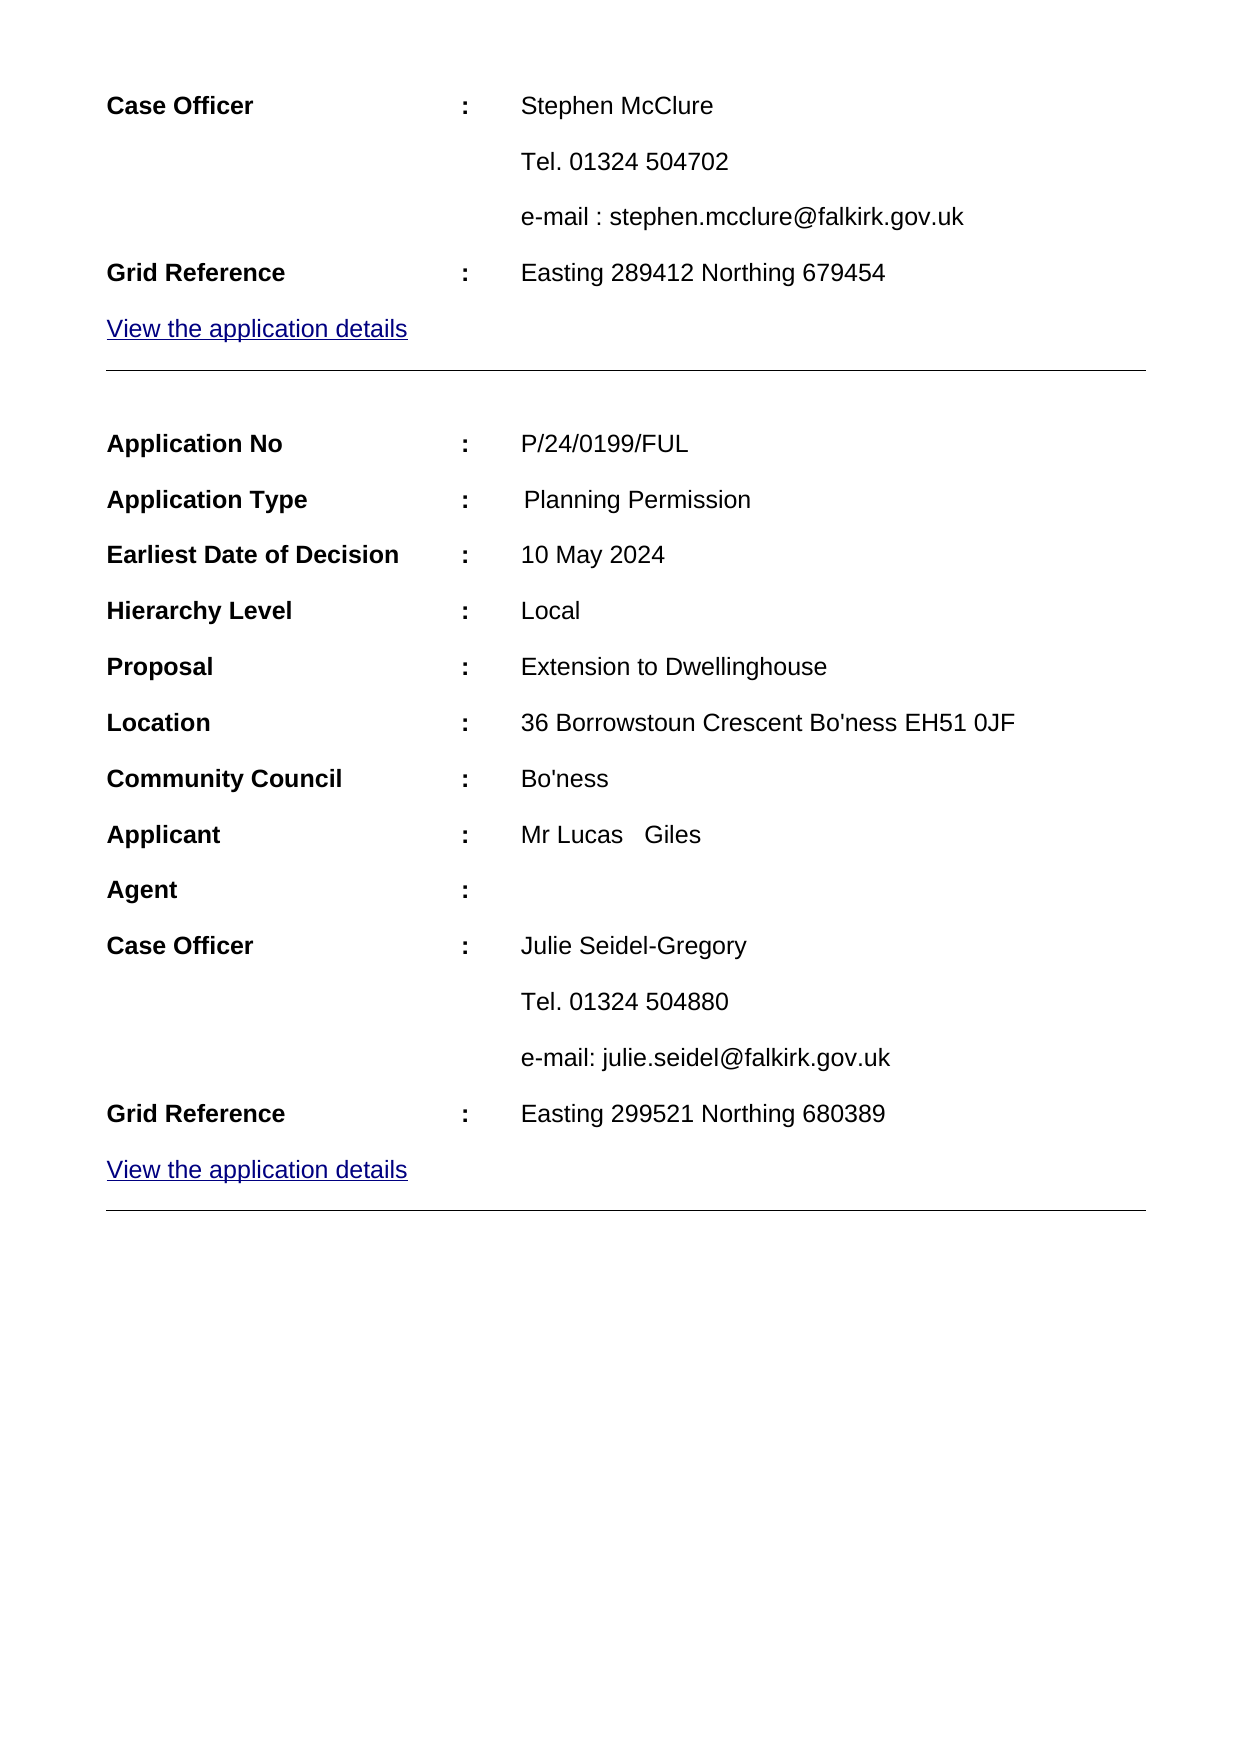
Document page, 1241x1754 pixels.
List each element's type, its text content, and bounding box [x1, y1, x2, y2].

text e-mail : stephen.mcclure@falkirk.gov.uk [106, 202, 1146, 231]
text Application No : P/24/0199/FUL [106, 429, 1146, 457]
text Application Type : Planning Permission [106, 484, 1146, 513]
text Grid Reference : Easting 299521 Northing 680389 [106, 1099, 1146, 1127]
text Tel. 01324 504880 [106, 987, 1146, 1016]
text Applicant : Mr Lucas Giles [106, 819, 1146, 848]
text Community Council : Bo'ness [106, 764, 1146, 792]
text Location : 36 Borrowstoun Crescent Bo'ness EH51 0JF [106, 708, 1146, 737]
text View the application details [106, 1154, 1146, 1183]
text Earliest Date of Decision : 10 May 2024 [106, 540, 1146, 569]
text e-mail: julie.seidel@falkirk.gov.uk [106, 1043, 1146, 1072]
text Hierarchy Level : Local [106, 596, 1146, 625]
text View the application details [106, 314, 1146, 343]
text Agent : [106, 875, 1146, 904]
text Tel. 01324 504702 [106, 146, 1146, 175]
text Proposal : Extension to Dwellinghouse [106, 652, 1146, 681]
text Case Officer : Julie Seidel-Gregory [106, 931, 1146, 960]
text Grid Reference : Easting 289412 Northing 679454 [106, 258, 1146, 287]
text Case Officer : Stephen McClure [106, 91, 1146, 119]
